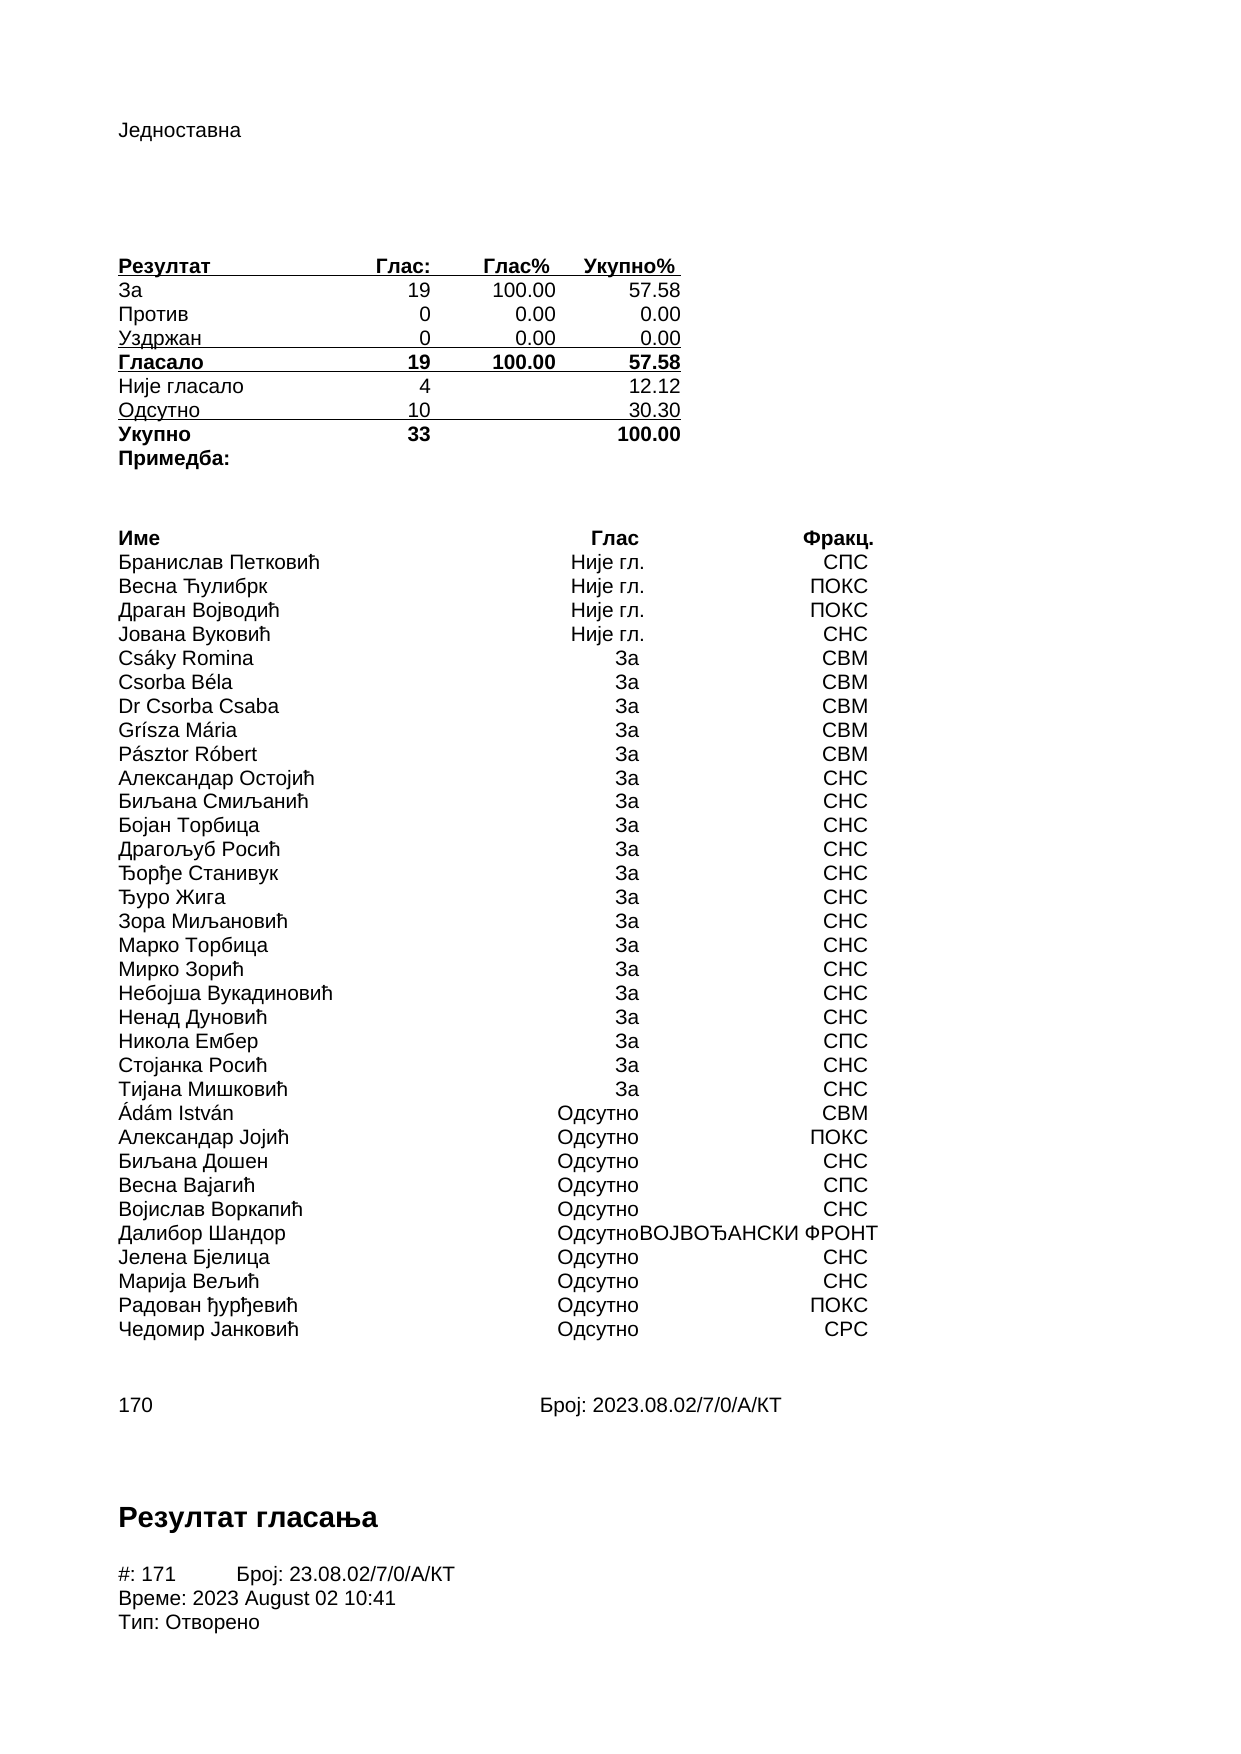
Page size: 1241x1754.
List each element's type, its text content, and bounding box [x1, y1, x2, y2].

text Pásztor Róbert За СВМ [118, 741, 1122, 765]
text Dr Csorba Csaba За СВМ [118, 693, 1122, 717]
text Резултат Глас: Глас% Укупно% [118, 254, 1122, 278]
text Ádám István Одсутно СВМ [118, 1101, 1122, 1125]
text Марија Вељић Одсутно СНС [118, 1268, 1122, 1292]
text Није гласало 4 12.12 [118, 374, 1122, 398]
text Никола Ембер За СПС [118, 1029, 1122, 1053]
text Зора Миљановић За СНС [118, 909, 1122, 933]
text Grísza Mária За СВМ [118, 717, 1122, 741]
text 170 Број: 2023.08.02/7/0/A/КТ [118, 1392, 1122, 1416]
text Радован ђурђевић Одсутно ПОКС [118, 1292, 1122, 1316]
text Драган Војводић Није гл. ПОКС [118, 598, 1122, 622]
text За 19 100.00 57.58 [118, 278, 1122, 302]
text Укупно 33 100.00 [118, 422, 1122, 446]
text Биљана Дошен Одсутно СНС [118, 1149, 1122, 1173]
text Јелена Бјелица Одсутно СНС [118, 1244, 1122, 1268]
text Резултат гласања [118, 1500, 1122, 1534]
text Далибор Шандор Одсутно ВОЈВОЂАНСКИ ФРОНТ [118, 1221, 1122, 1244]
text Против 0 0.00 0.00 [118, 302, 1122, 326]
text Небојша Вукадиновић За СНС [118, 981, 1122, 1005]
text Одсутно 10 30.30 [118, 398, 1122, 422]
text #: 171 Број: 23.08.02/7/0/A/КТ [118, 1562, 1122, 1586]
text Јована Вуковић Није гл. СНС [118, 622, 1122, 646]
text Гласало 19 100.00 57.58 [118, 350, 1122, 374]
text Војислав Воркапић Одсутно СНС [118, 1197, 1122, 1221]
text Ђуро Жига За СНС [118, 885, 1122, 909]
text Име Глас Фракц. [118, 526, 1122, 550]
text Тип: Отворено [118, 1610, 1122, 1634]
text Једноставна [118, 118, 1122, 142]
text Стојанка Росић За СНС [118, 1053, 1122, 1077]
text Марко Торбица За СНС [118, 933, 1122, 957]
text Ненад Дуновић За СНС [118, 1005, 1122, 1029]
text Тијана Мишковић За СНС [118, 1077, 1122, 1101]
text Csáky Romina За СВМ [118, 646, 1122, 669]
text Време: 2023 August 02 10:41 [118, 1586, 1122, 1610]
text Бојан Торбица За СНС [118, 813, 1122, 837]
text Ђорђе Станивук За СНС [118, 861, 1122, 885]
text Биљана Смиљанић За СНС [118, 789, 1122, 813]
text Мирко Зорић За СНС [118, 957, 1122, 981]
text Уздржан 0 0.00 0.00 [118, 326, 1122, 350]
text Драгољуб Росић За СНС [118, 837, 1122, 861]
text Весна Ћулибрк Није гл. ПОКС [118, 574, 1122, 598]
text Csorba Béla За СВМ [118, 669, 1122, 693]
text Чедомир Јанковић Одсутно СРС [118, 1316, 1122, 1340]
text Бранислав Петковић Није гл. СПС [118, 550, 1122, 574]
text Александар Јојић Одсутно ПОКС [118, 1125, 1122, 1149]
text Весна Вајагић Одсутно СПС [118, 1173, 1122, 1197]
text Примедба: [118, 446, 1122, 470]
text Александар Остојић За СНС [118, 765, 1122, 789]
